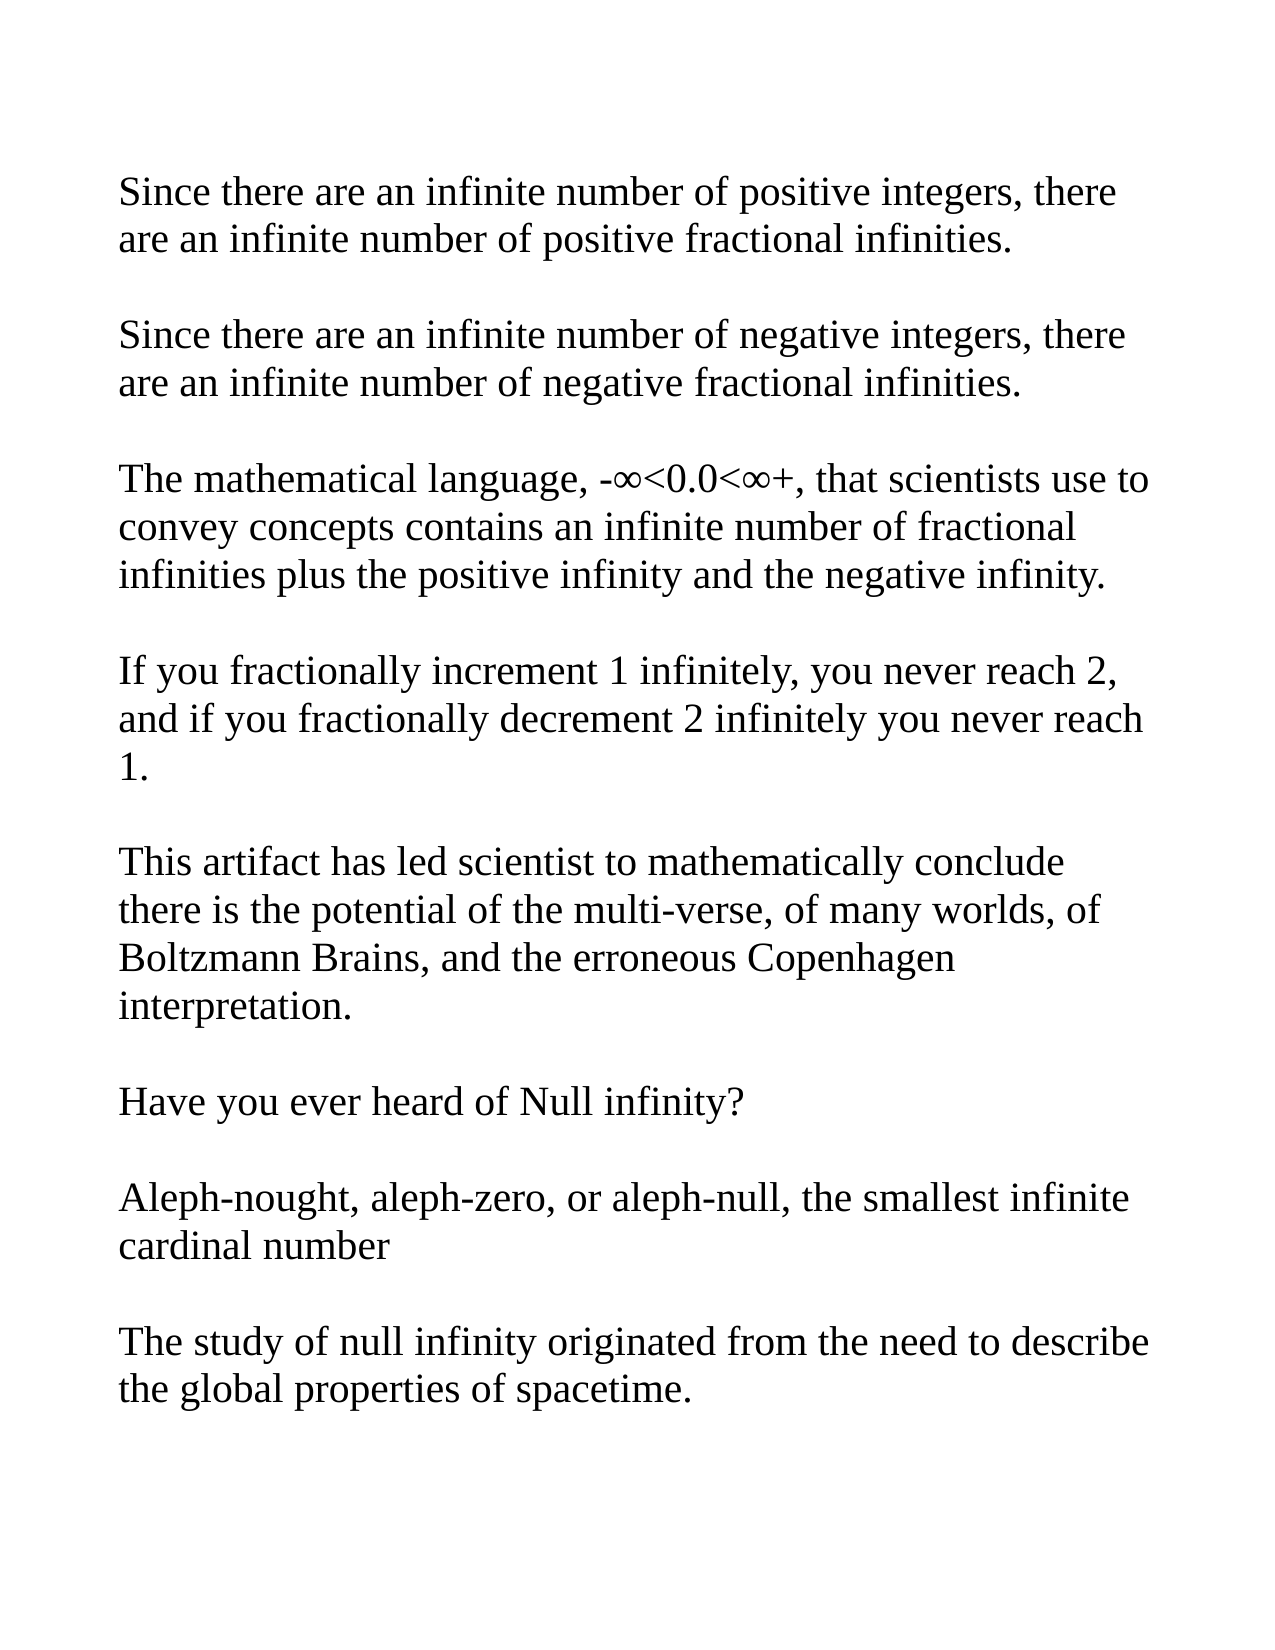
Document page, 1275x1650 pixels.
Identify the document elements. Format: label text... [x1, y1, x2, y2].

text The mathematical language, -∞<0.0<∞+, that scientists use to convey concepts contains an infinite number of fractional infinities plus the positive infinity and the negative infinity. [118, 453, 1157, 597]
text Have you ever heard of Null infinity? [118, 1076, 1157, 1124]
text Aleph-nought, aleph-zero, or aleph-null, the smallest infinite cardinal number [118, 1172, 1157, 1268]
text Since there are an infinite number of positive integers, there are an infinite number of positive fractional infinities. [118, 166, 1157, 262]
text This artifact has led scientist to mathematically conclude there is the potential of the multi-verse, of many worlds, of Boltzmann Brains, and the erroneous Copenhagen interpretation. [118, 837, 1157, 1028]
text Since there are an infinite number of negative integers, there are an infinite number of negative fractional infinities. [118, 310, 1157, 406]
text The study of null infinity originated from the need to describe the global properties of spacetime. [118, 1316, 1157, 1412]
text If you fractionally increment 1 infinitely, you never reach 2, and if you fractionally decrement 2 infinitely you never reach 1. [118, 645, 1157, 789]
